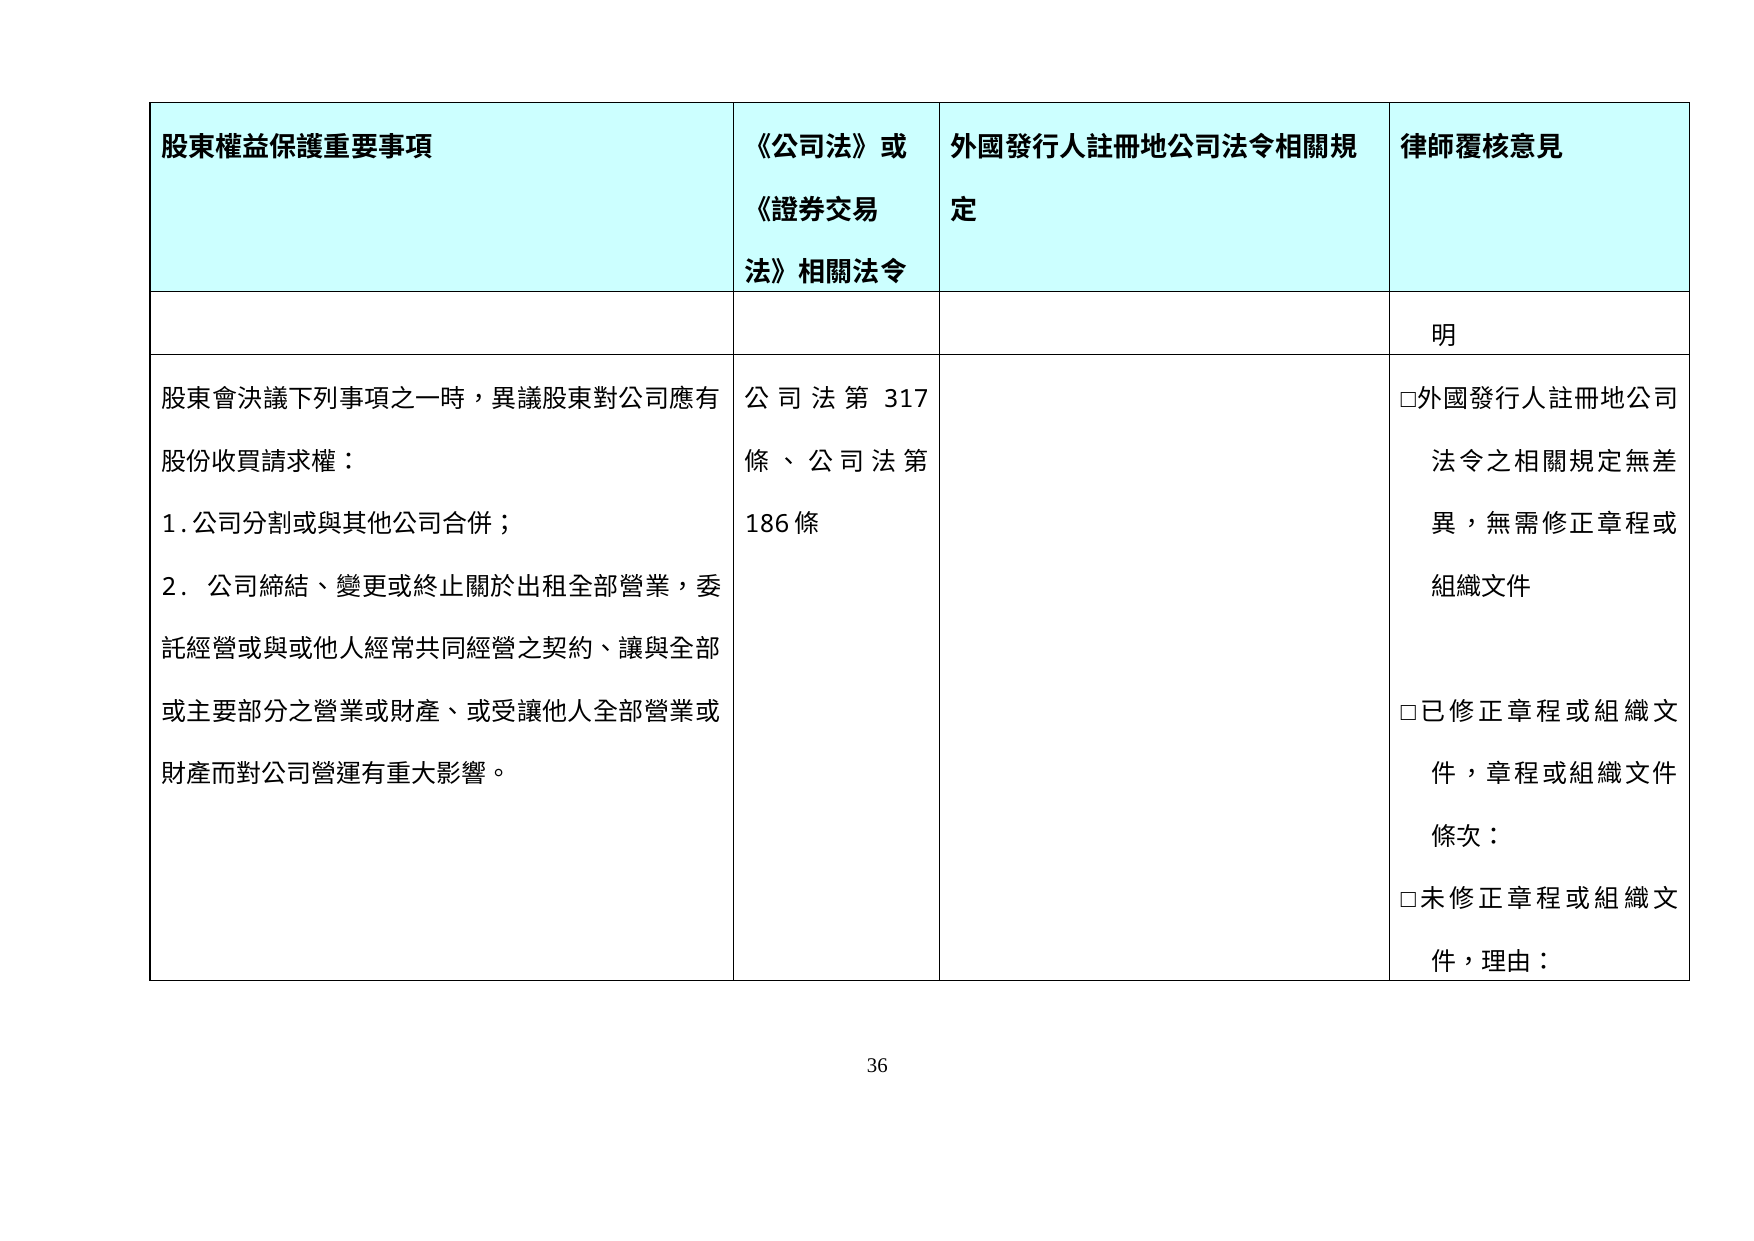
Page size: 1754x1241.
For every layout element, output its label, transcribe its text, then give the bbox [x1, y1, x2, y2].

table_cell [734, 292, 939, 354]
table_header 律師覆核意見 [1390, 103, 1689, 291]
table_header 外國發行人註冊地公司法令相關規定 [940, 103, 1389, 291]
table_cell 股東會決議下列事項之一時，異議股東對公司應有股份收買請求權： 公司分割或與其他公司合併； 2. 公司締結、變更或終止關於出租全部營業，委託經營或與或他人經常共同經營之契約、讓與全部或主要部分之營業或財產、或受讓他人全部營業或財產而對公司營運有重大影響。 [151, 355, 733, 980]
table_cell 公司法第317條、公司法第186條 [734, 355, 939, 980]
table_header 《公司法》或《證券交易法》相關法令 [734, 103, 939, 291]
table_cell [151, 292, 733, 354]
table_cell □外國發行人註冊地公司法令之相關規定無差異，無需修正章程或組織文件 □已修正章程或組織文件，章程或組織文件條次： □未修正章程或組織文件，理由： [1390, 355, 1689, 980]
table_header 股東權益保護重要事項 [151, 103, 733, 291]
table_cell 明 [1390, 292, 1689, 354]
table_cell [940, 292, 1389, 354]
table_cell [940, 355, 1389, 980]
